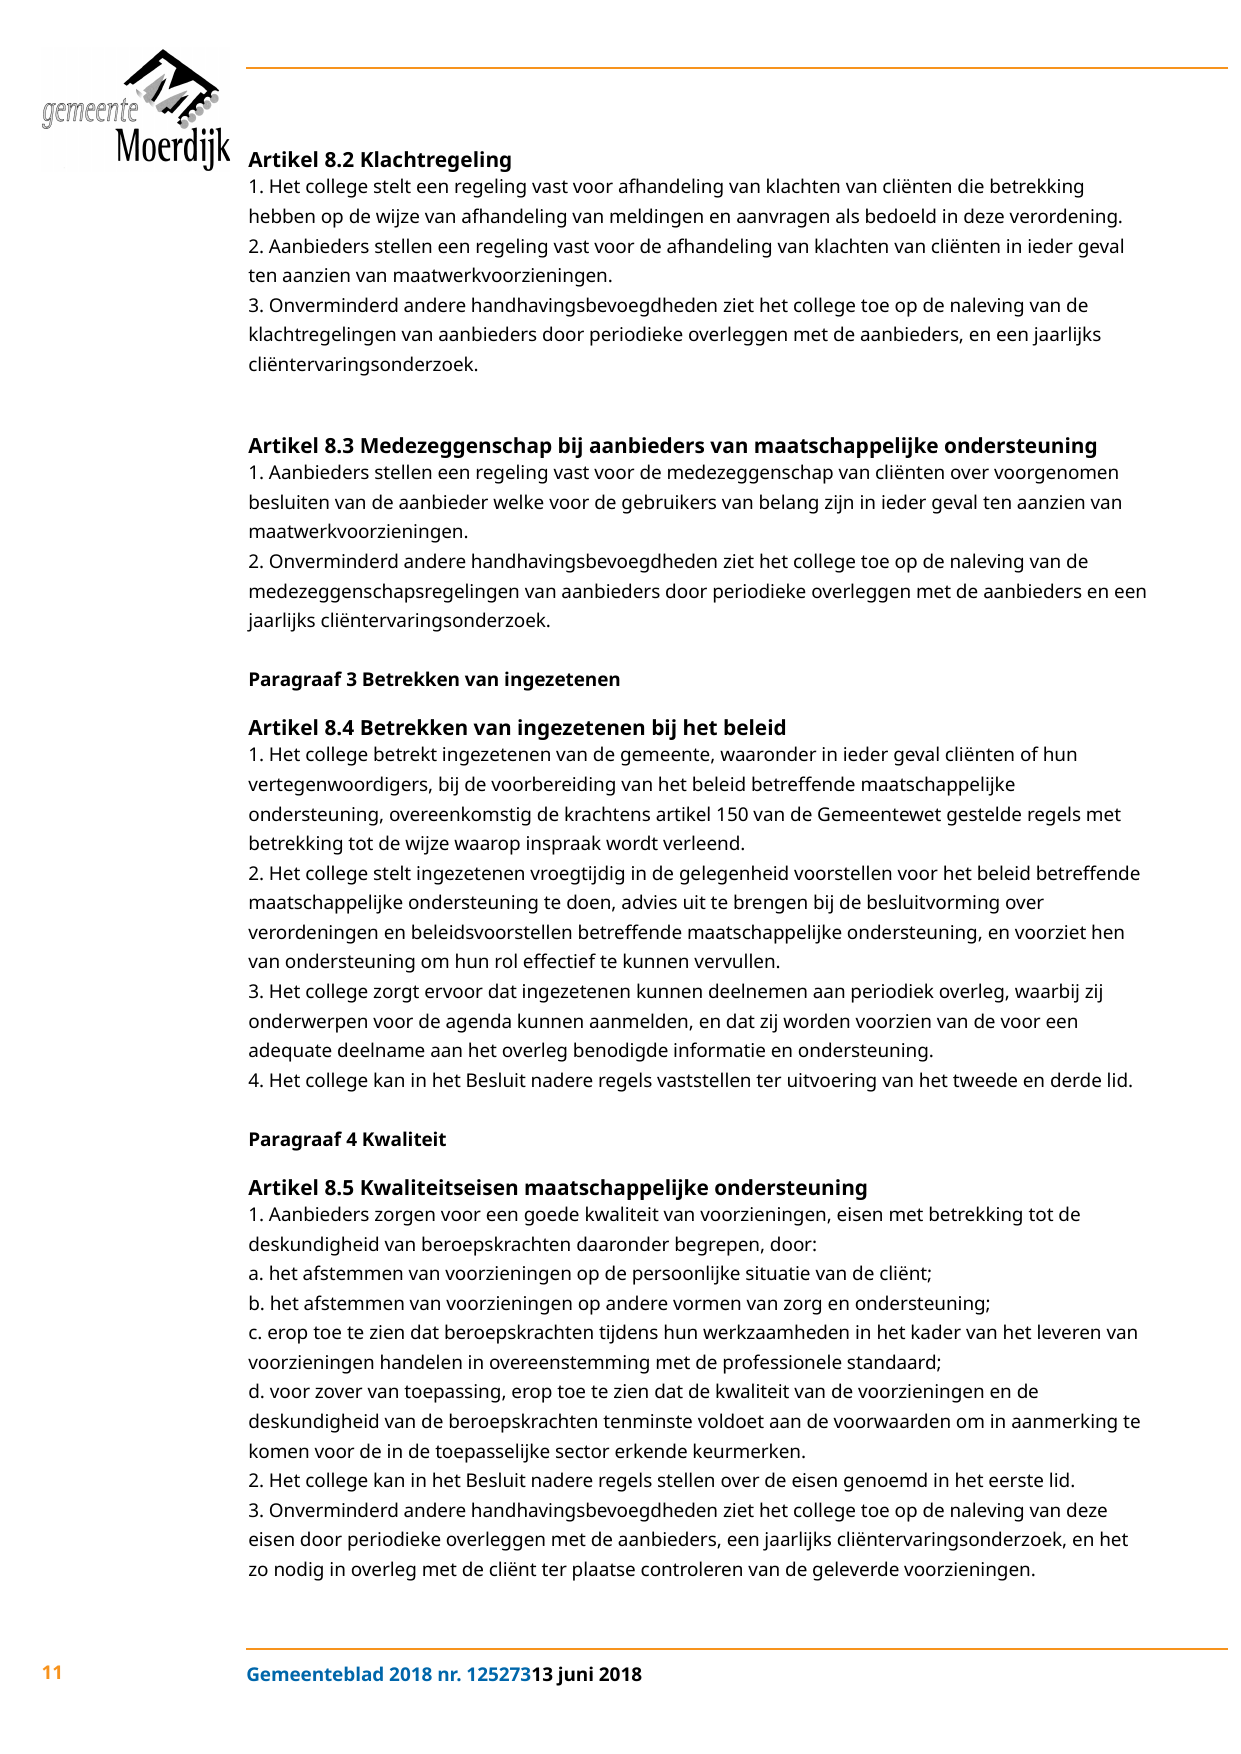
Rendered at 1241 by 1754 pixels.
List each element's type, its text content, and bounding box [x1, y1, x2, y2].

text 1. Het college stelt een regeling vast voor afhandeling van klachten van cliënten die betrekking hebben op de wijze van afhandeling van meldingen en aanvragen als bedoeld in deze verordening. [248, 174, 1152, 229]
text 1. Het college betrekt ingezetenen van de gemeente, waaronder in ieder geval cliënten of hun vertegenwoordigers, bij de voorbereiding van het beleid betreffende maatschappelijke ondersteuning, overeenkomstig de krachtens artikel 150 van de Gemeentewet gestelde regels met betrekking tot de wijze waarop inspraak wordt verleend. [248, 742, 1152, 856]
text Artikel 8.4 Betrekken van ingezetenen bij het beleid [248, 713, 1152, 742]
text 3. Onverminderd andere handhavingsbevoegdheden ziet het college toe op de naleving van de klachtregelingen van aanbieders door periodieke overleggen met de aanbieders, en een jaarlijks cliëntervaringsonderzoek. [248, 292, 1152, 377]
text Artikel 8.2 Klachtregeling [248, 145, 1152, 174]
text 2. Het college kan in het Besluit nadere regels stellen over de eisen genoemd in het eerste lid. [248, 1467, 1152, 1493]
text Artikel 8.5 Kwaliteitseisen maatschappelijke ondersteuning [248, 1173, 1152, 1201]
picture [41, 47, 231, 172]
text 2. Onverminderd andere handhavingsbevoegdheden ziet het college toe op de naleving van de medezeggenschapsregelingen van aanbieders door periodieke overleggen met de aanbieders en een jaarlijks cliëntervaringsonderzoek. [248, 548, 1152, 633]
text a. het afstemmen van voorzieningen op de persoonlijke situatie van de cliënt; [248, 1260, 1152, 1286]
text 1. Aanbieders stellen een regeling vast voor de medezeggenschap van cliënten over voorgenomen besluiten van de aanbieder welke voor de gebruikers van belang zijn in ieder geval ten aanzien van maatwerkvoorzieningen. [248, 459, 1152, 544]
text d. voor zover van toepassing, erop toe te zien dat de kwaliteit van de voorzieningen en de deskundigheid van de beroepskrachten tenminste voldoet aan de voorwaarden om in aanmerking te komen voor de in de toepasselijke sector erkende keurmerken. [248, 1379, 1152, 1464]
text Artikel 8.3 Medezeggenschap bij aanbieders van maatschappelijke ondersteuning [248, 431, 1152, 459]
text 4. Het college kan in het Besluit nadere regels vaststellen ter uitvoering van het tweede en derde lid. [248, 1067, 1152, 1093]
text 2. Het college stelt ingezetenen vroegtijdig in de gelegenheid voorstellen voor het beleid betreffende maatschappelijke ondersteuning te doen, advies uit te brengen bij de besluitvorming over verordeningen en beleidsvoorstellen betreffende maatschappelijke ondersteuning, en voorziet hen van ondersteuning om hun rol effectief te kunnen vervullen. [248, 860, 1152, 974]
text Paragraaf 3 Betrekken van ingezetenen [248, 667, 1152, 692]
text Paragraaf 4 Kwaliteit [248, 1126, 1152, 1152]
text c. erop toe te zien dat beroepskrachten tijdens hun werkzaamheden in het kader van het leveren van voorzieningen handelen in overeenstemming met de professionele standaard; [248, 1319, 1152, 1375]
text b. het afstemmen van voorzieningen op andere vormen van zorg en ondersteuning; [248, 1290, 1152, 1316]
text 3. Het college zorgt ervoor dat ingezetenen kunnen deelnemen aan periodiek overleg, waarbij zij onderwerpen voor de agenda kunnen aanmelden, en dat zij worden voorzien van de voor een adequate deelname aan het overleg benodigde informatie en ondersteuning. [248, 978, 1152, 1063]
text 1. Aanbieders zorgen voor een goede kwaliteit van voorzieningen, eisen met betrekking tot de deskundigheid van beroepskrachten daaronder begrepen, door: [248, 1201, 1152, 1257]
text 2. Aanbieders stellen een regeling vast voor de afhandeling van klachten van cliënten in ieder geval ten aanzien van maatwerkvoorzieningen. [248, 233, 1152, 288]
text 3. Onverminderd andere handhavingsbevoegdheden ziet het college toe op de naleving van deze eisen door periodieke overleggen met de aanbieders, een jaarlijks cliëntervaringsonderzoek, en het zo nodig in overleg met de cliënt ter plaatse controleren van de geleverde voorzieningen. [248, 1497, 1152, 1582]
